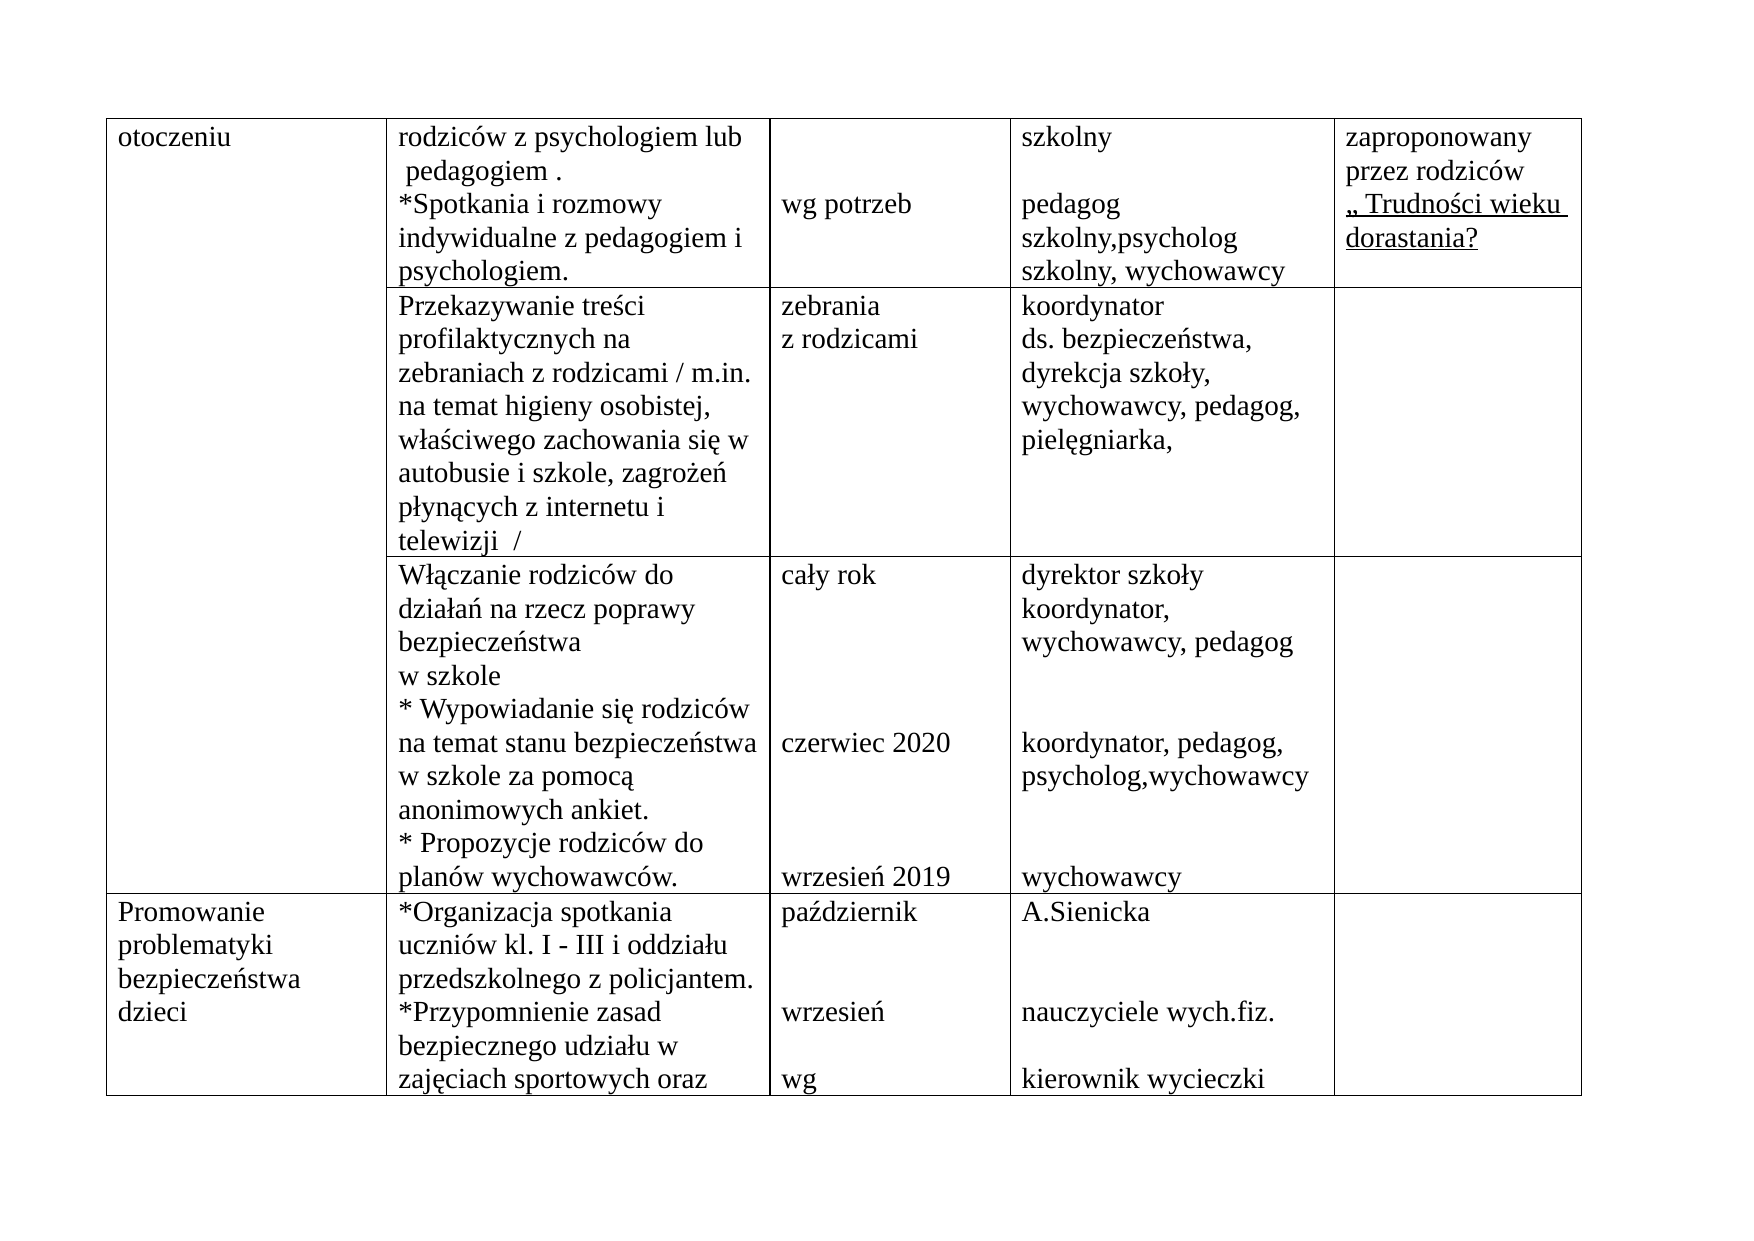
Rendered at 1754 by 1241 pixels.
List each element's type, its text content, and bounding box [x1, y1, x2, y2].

table_cell [1335, 557, 1581, 893]
table_cell październik wrzesień wg [771, 894, 1010, 1095]
table_cell [1335, 894, 1581, 1095]
table_cell [1335, 288, 1581, 556]
table_cell wg potrzeb [771, 119, 1010, 287]
table_cell A.Sienicka nauczyciele wych.fiz. kierownik wycieczki [1011, 894, 1334, 1095]
table_cell Włączanie rodziców do działań na rzecz poprawy bezpieczeństwa w szkole * Wypowiadanie się rodziców na temat stanu bezpieczeństwa w szkole za pomocą anonimowych ankiet. * Propozycje rodziców do planów wychowawców. [387, 557, 769, 893]
table_cell zaproponowany przez rodziców „ Trudności wieku dorastania? [1335, 119, 1581, 287]
table_cell *Organizacja spotkania uczniów kl. I - III i oddziału przedszkolnego z policjantem. *Przypomnienie zasad bezpiecznego udziału w zajęciach sportowych oraz [387, 894, 769, 1095]
table_cell Przekazywanie treści profilaktycznych na zebraniach z rodzicami / m.in. na temat higieny osobistej, właściwego zachowania się w autobusie i szkole, zagrożeń płynących z internetu i telewizji / [387, 288, 769, 556]
table_cell rodziców z psychologiem lub pedagogiem . *Spotkania i rozmowy indywidualne z pedagogiem i psychologiem. [387, 119, 769, 287]
table_cell otoczeniu [107, 119, 386, 893]
table_cell Promowanie problematyki bezpieczeństwa dzieci [107, 894, 386, 1095]
table_cell zebrania z rodzicami [771, 288, 1010, 556]
table_cell cały rok czerwiec 2020 wrzesień 2019 [771, 557, 1010, 893]
table_cell dyrektor szkoły koordynator, wychowawcy, pedagog koordynator, pedagog, psycholog,wychowawcy wychowawcy [1011, 557, 1334, 893]
table_cell koordynator ds. bezpieczeństwa, dyrekcja szkoły, wychowawcy, pedagog, pielęgniarka, [1011, 288, 1334, 556]
table_cell szkolny pedagog szkolny,psycholog szkolny, wychowawcy [1011, 119, 1334, 287]
